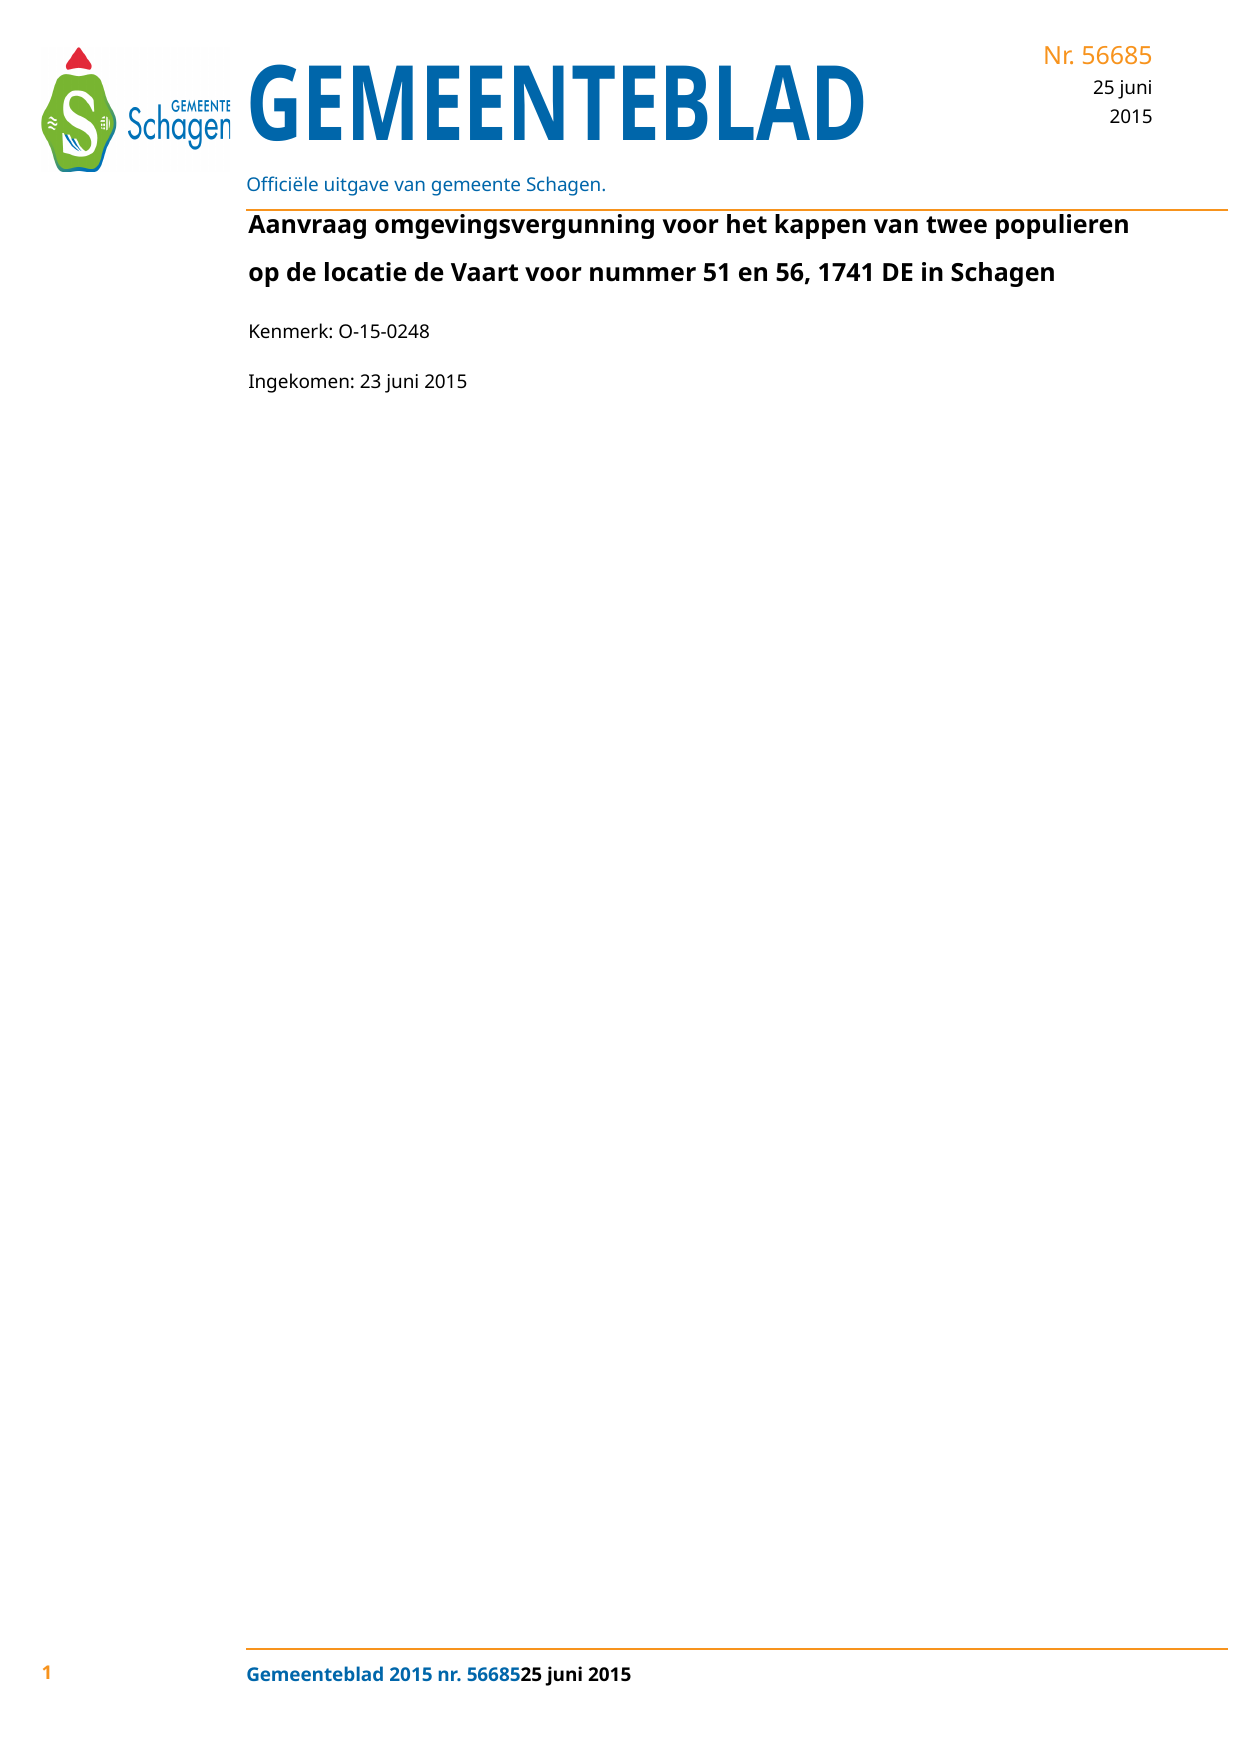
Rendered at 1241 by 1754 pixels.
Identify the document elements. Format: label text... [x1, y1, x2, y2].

text Kenmerk: O-15-0248 [248, 318, 1152, 344]
text Ingekomen: 23 juni 2015 [248, 368, 1152, 394]
text Aanvraag omgevingsvergunning voor het kappen van twee populieren op de locatie de Vaart voor nummer 51 en 56, 1741 DE in Schagen [248, 211, 1152, 288]
picture [41, 47, 231, 172]
